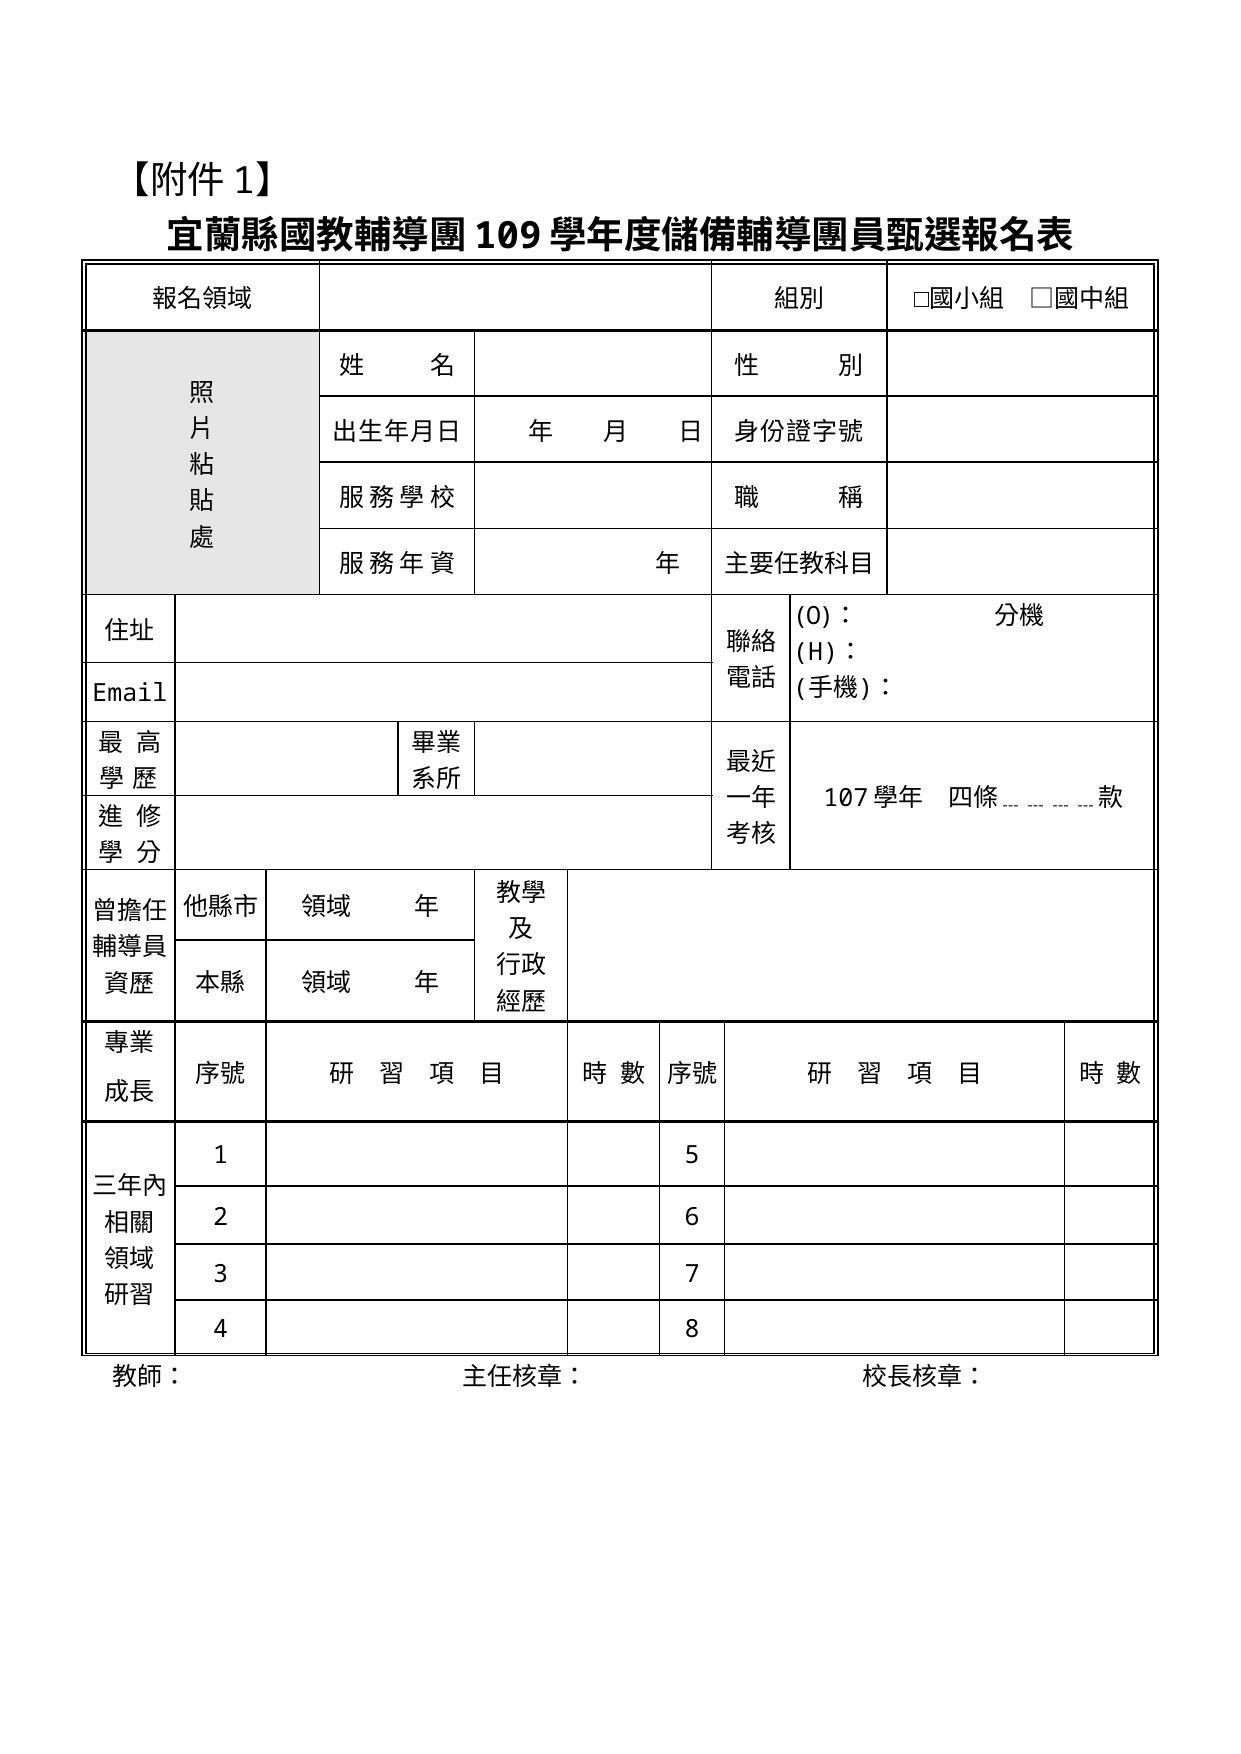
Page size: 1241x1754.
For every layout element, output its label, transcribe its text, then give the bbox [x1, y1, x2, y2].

table_cell 進 修 學 分 [87, 796, 174, 869]
table_cell 畢業 系所 [399, 722, 474, 795]
table_cell 年 月 日 [475, 397, 711, 461]
table_cell [176, 796, 711, 869]
table_cell [267, 1123, 567, 1185]
text 教師： 主任核章： 校長核章： [112, 1356, 1128, 1392]
table_cell [725, 1301, 1064, 1353]
table_cell 時 數 [568, 1023, 659, 1120]
table_cell 出生年月日 [320, 397, 474, 461]
table_cell [1065, 1301, 1153, 1353]
table_cell [475, 722, 711, 795]
table_cell [725, 1245, 1064, 1299]
table_cell 他縣市 [176, 870, 265, 939]
table_cell 曾擔任輔導員資歷 [87, 870, 174, 1019]
table_cell [1065, 1123, 1153, 1185]
table_cell [568, 1187, 659, 1243]
text 宜蘭縣國教輔導團109學年度儲備輔導團員甄選報名表 [112, 204, 1128, 259]
table_cell Email [87, 663, 174, 721]
table_cell [267, 1301, 567, 1353]
table_cell 8 [660, 1301, 724, 1353]
table_cell [267, 1187, 567, 1243]
table_cell [568, 1301, 659, 1353]
table_cell 1 [176, 1123, 265, 1185]
table_cell 姓 名 [320, 332, 474, 395]
table_cell 職 稱 [712, 463, 886, 527]
table_cell [475, 332, 711, 395]
table_cell [475, 463, 711, 527]
table_cell [176, 722, 397, 795]
table_cell 住址 [87, 595, 174, 661]
table_cell 身份證字號 [712, 397, 886, 461]
table_cell 教學 及 行政 經歷 [475, 870, 567, 1019]
table_cell 服務年資 [320, 529, 474, 594]
table_cell [888, 529, 1153, 594]
table_cell 3 [176, 1245, 265, 1299]
table_header [320, 265, 711, 329]
table_cell 時 數 [1065, 1023, 1153, 1120]
table_cell 107學年 四條﹍﹍﹍﹍款 [791, 722, 1153, 869]
table_cell 主要任教科目 [712, 529, 886, 594]
table_cell [568, 870, 1153, 1019]
table_cell [725, 1187, 1064, 1243]
table_cell 年 [475, 529, 711, 594]
table_cell 2 [176, 1187, 265, 1243]
table_header □國小組 □國中組 [888, 265, 1153, 329]
table_cell 序號 [660, 1023, 724, 1120]
table_cell 專業 成長 [87, 1023, 174, 1120]
table_cell 聯絡 電話 [712, 595, 789, 721]
table_cell [888, 332, 1153, 395]
table_cell 4 [176, 1301, 265, 1353]
table_cell 本縣 [176, 941, 265, 1019]
table_cell [568, 1123, 659, 1185]
table_cell [888, 397, 1153, 461]
table_cell 序號 [176, 1023, 265, 1120]
table_cell [1065, 1187, 1153, 1243]
table_cell 6 [660, 1187, 724, 1243]
table_cell 性 別 [712, 332, 886, 395]
table_cell 7 [660, 1245, 724, 1299]
table_header 組別 [712, 265, 886, 329]
table_cell (O)： 分機 (H)： (手機)： [791, 595, 1153, 721]
table_cell 服務學校 [320, 463, 474, 527]
table_cell [568, 1245, 659, 1299]
table_cell 最近 一年 考核 [712, 722, 789, 869]
table_cell [725, 1123, 1064, 1185]
text 【附件1】 [112, 150, 1128, 204]
table_cell 領域 年 [267, 941, 474, 1019]
table_cell 研 習 項 目 [725, 1023, 1064, 1120]
table_header 報名領域 [87, 265, 319, 329]
table_cell [176, 595, 711, 661]
table_cell 5 [660, 1123, 724, 1185]
table_cell [1065, 1245, 1153, 1299]
table_cell 領域 年 [267, 870, 474, 939]
table_cell [888, 463, 1153, 527]
table_cell 三年內相關 領域 研習 [87, 1123, 174, 1353]
table_cell 研 習 項 目 [267, 1023, 567, 1120]
table_cell 最 高 學 歷 [87, 722, 174, 795]
table_cell [176, 663, 711, 721]
table_cell [267, 1245, 567, 1299]
table_cell 照 片 粘 貼 處 [87, 332, 319, 594]
